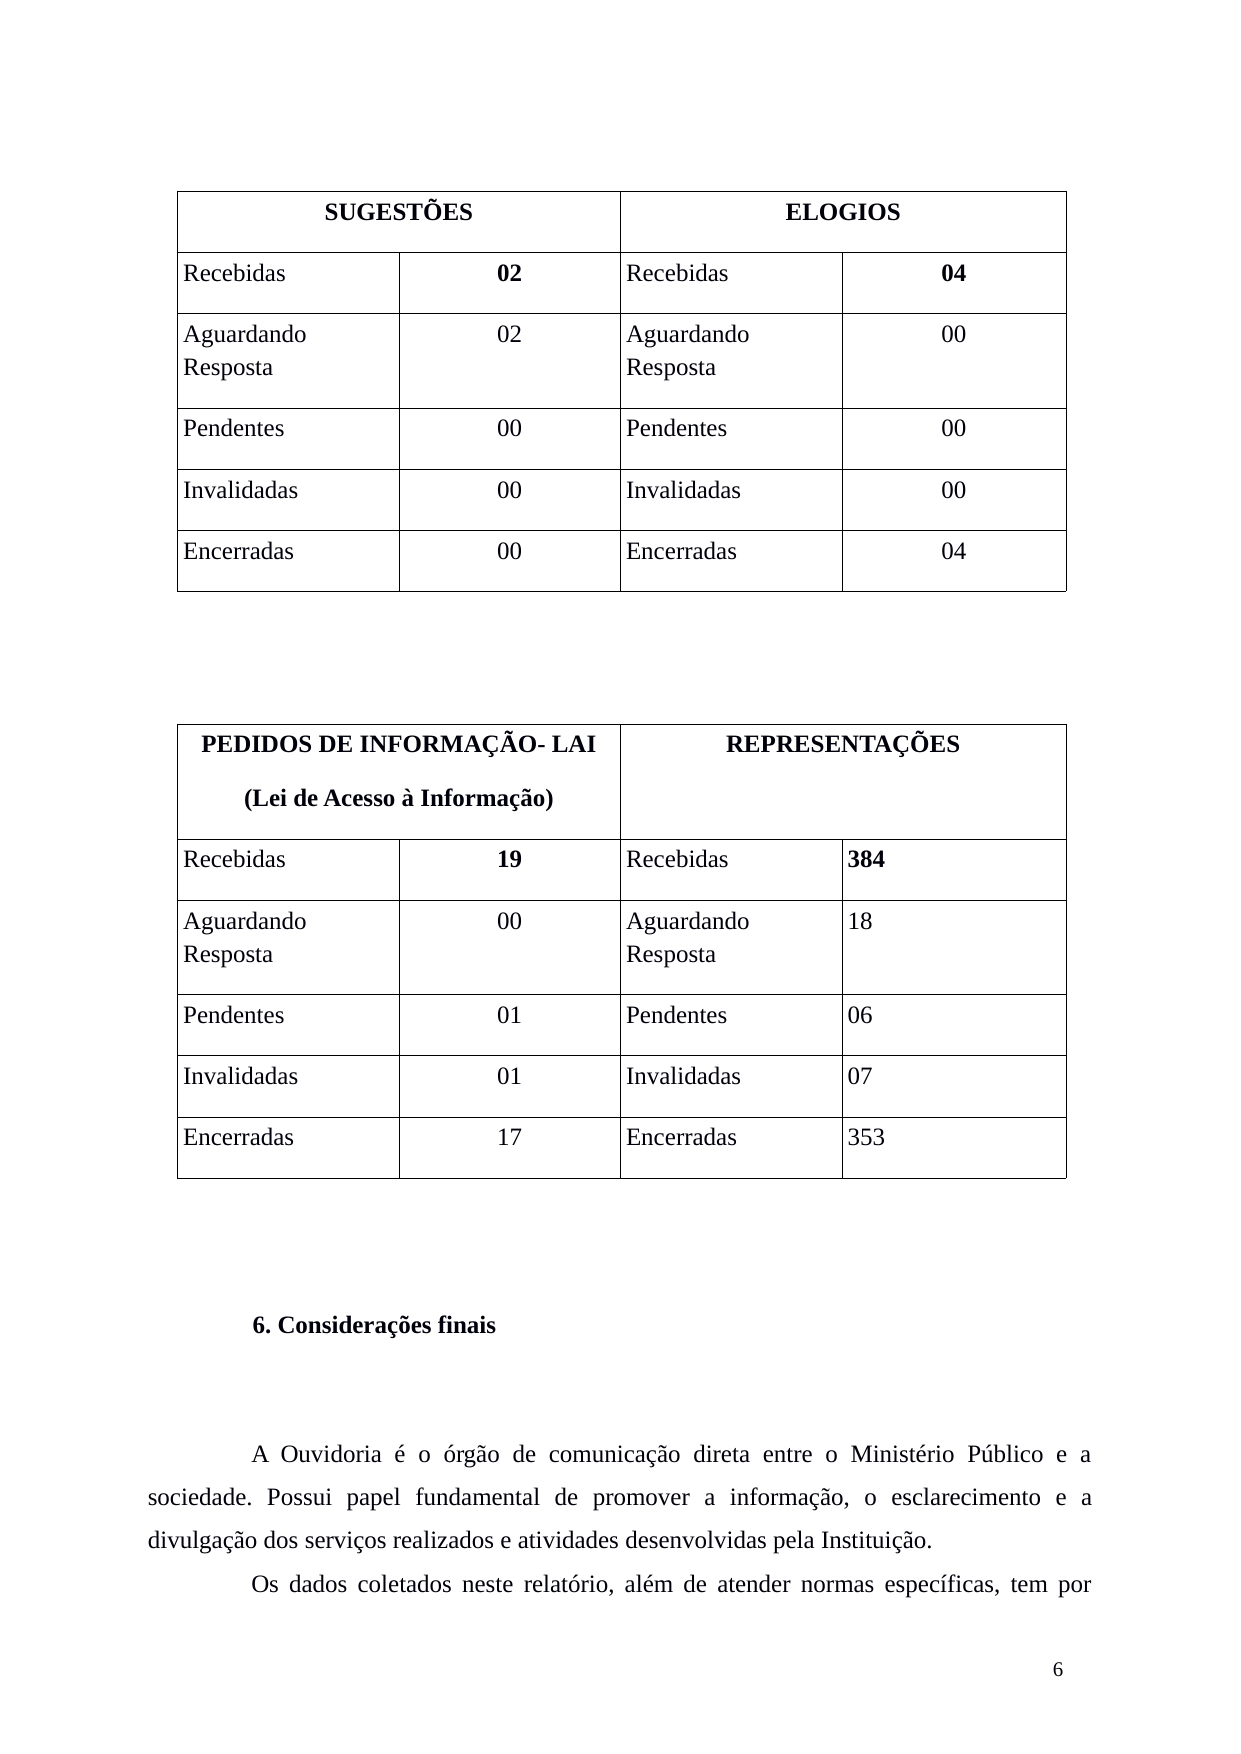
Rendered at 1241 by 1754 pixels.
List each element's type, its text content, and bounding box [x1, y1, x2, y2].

table_cell 06 [843, 995, 1066, 1055]
table_header REPRESENTAÇÕES [621, 725, 1066, 838]
table_cell 353 [843, 1118, 1066, 1178]
list 6. Considerações finais [252, 1310, 1093, 1339]
table_cell 00 [843, 409, 1066, 469]
table_cell Encerradas [178, 1118, 399, 1178]
table_cell 01 [400, 1056, 620, 1117]
table_cell Encerradas [178, 531, 399, 591]
table_cell Recebidas [621, 840, 842, 900]
table_cell 00 [400, 531, 620, 591]
table_cell 17 [400, 1118, 620, 1178]
table_cell Aguardando Resposta [178, 901, 399, 994]
table_cell Pendentes [178, 995, 399, 1055]
table_cell Pendentes [621, 995, 842, 1055]
table_cell Encerradas [621, 531, 842, 591]
table_cell Recebidas [178, 840, 399, 900]
table_header ELOGIOS [621, 192, 1066, 252]
table_header SUGESTÕES [178, 192, 620, 252]
table_cell Pendentes [621, 409, 842, 469]
table_cell 04 [843, 531, 1066, 591]
table_cell 384 [843, 840, 1066, 900]
table_cell Pendentes [178, 409, 399, 469]
table_cell 02 [400, 253, 620, 313]
table_cell Aguardando Resposta [621, 314, 842, 407]
table_cell Aguardando Resposta [621, 901, 842, 994]
list Os dados coletados neste relatório, além de atender normas específicas, tem por [148, 1569, 1093, 1597]
table_cell 00 [400, 409, 620, 469]
table_cell 01 [400, 995, 620, 1055]
table_cell 18 [843, 901, 1066, 994]
table_cell Recebidas [621, 253, 842, 313]
table_cell Invalidadas [178, 1056, 399, 1117]
list A Ouvidoria é o órgão de comunicação direta entre o Ministério Público e a sociedade. Possui papel fundamental de promover a informação, o esclarecimento e a divulgação dos serviços realizados e atividades desenvolvidas pela Instituição. [148, 1439, 1093, 1554]
table_cell 00 [843, 470, 1066, 530]
table_cell 04 [843, 253, 1066, 313]
table_cell Invalidadas [178, 470, 399, 530]
table_cell Encerradas [621, 1118, 842, 1178]
table_cell Invalidadas [621, 1056, 842, 1117]
table_cell Invalidadas [621, 470, 842, 530]
table_cell 07 [843, 1056, 1066, 1117]
table_cell Aguardando Resposta [178, 314, 399, 407]
table_cell 19 [400, 840, 620, 900]
table_cell 00 [843, 314, 1066, 407]
table_header PEDIDOS DE INFORMAÇÃO- LAI (Lei de Acesso à Informação) [178, 725, 620, 838]
table_cell Recebidas [178, 253, 399, 313]
table_cell 00 [400, 470, 620, 530]
table_cell 00 [400, 901, 620, 994]
table_cell 02 [400, 314, 620, 407]
